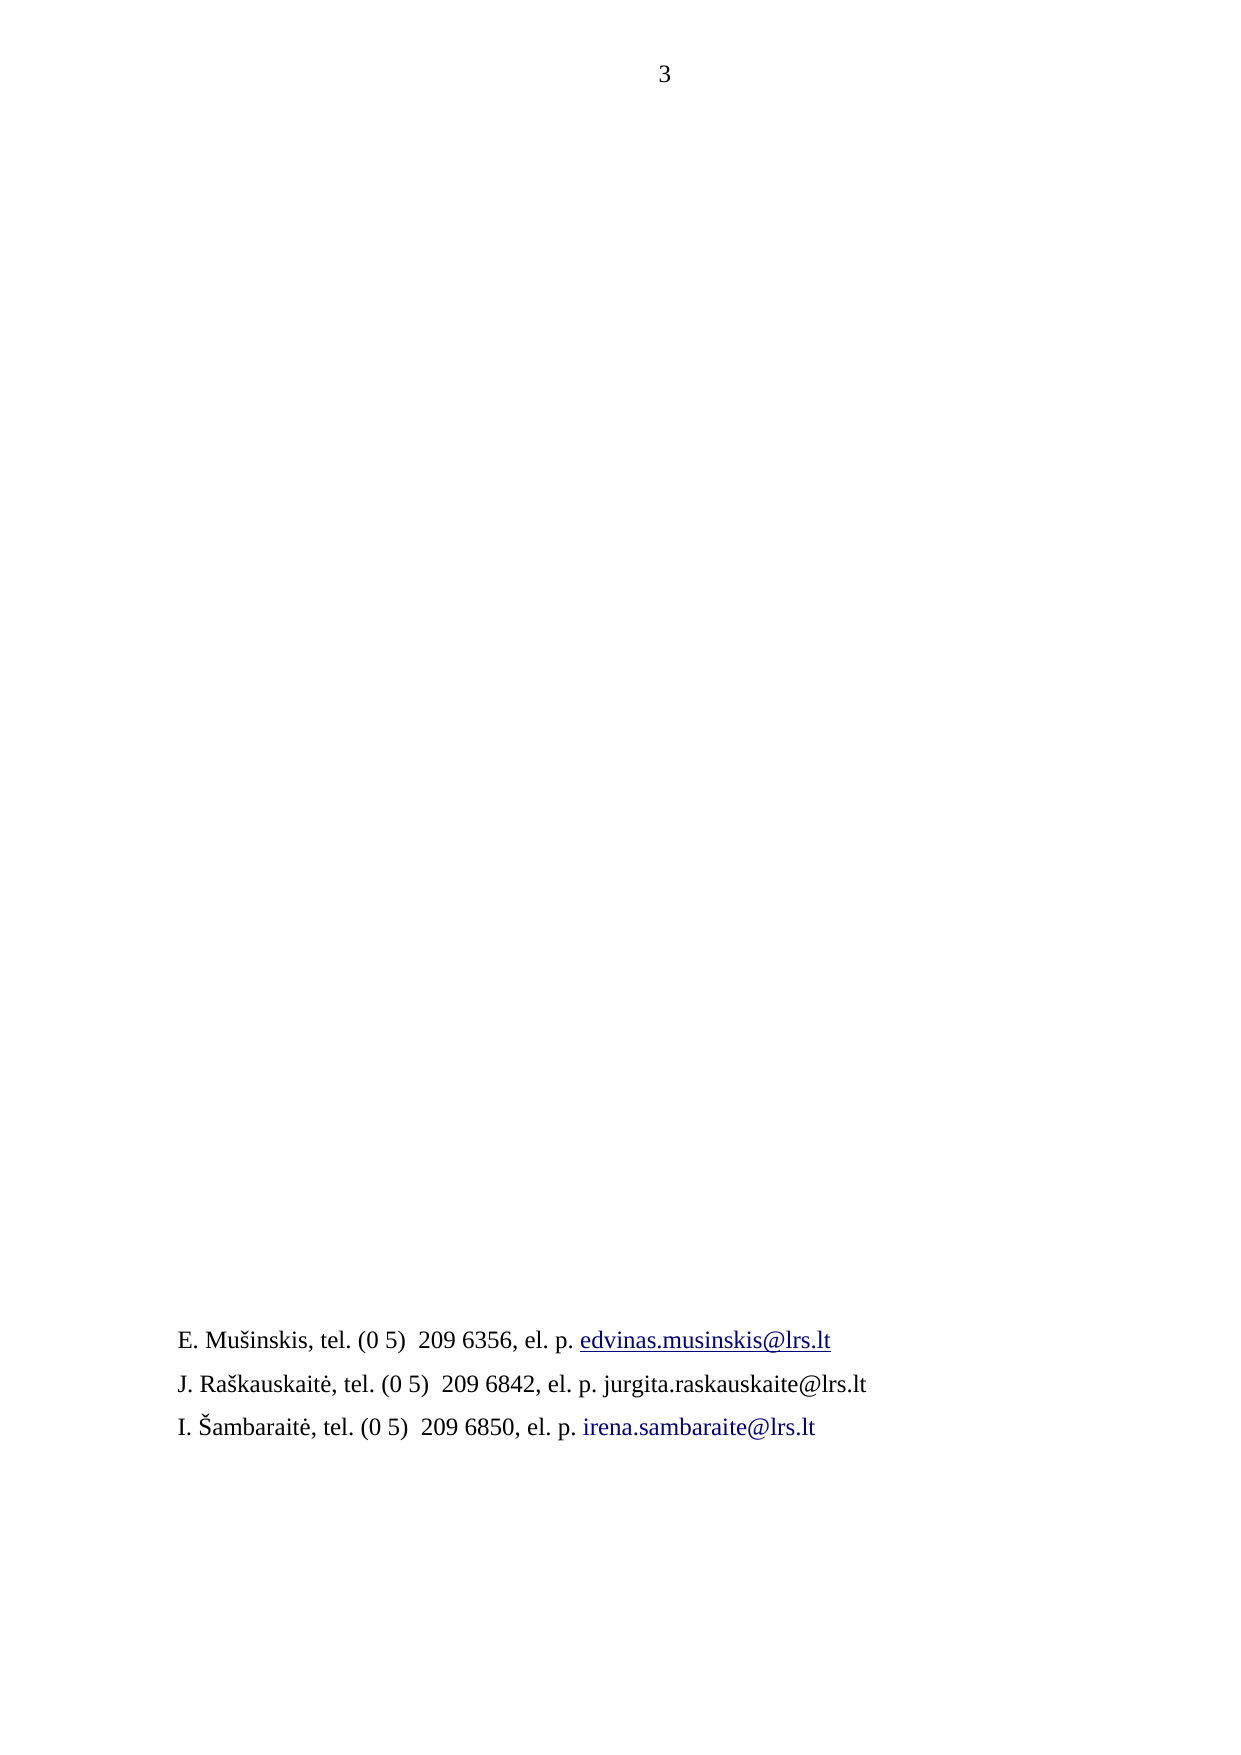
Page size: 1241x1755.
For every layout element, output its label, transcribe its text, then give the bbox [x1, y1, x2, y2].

text J. Raškauskaitė, tel. (0 5) 209 6842, el. p. jurgita.raskauskaite@lrs.lt [177, 1369, 1152, 1397]
text I. Šambaraitė, tel. (0 5) 209 6850, el. p. irena.sambaraite@lrs.lt [177, 1412, 1152, 1441]
text E. Mušinskis, tel. (0 5) 209 6356, el. p. edvinas.musinskis@lrs.lt [177, 1326, 1152, 1354]
